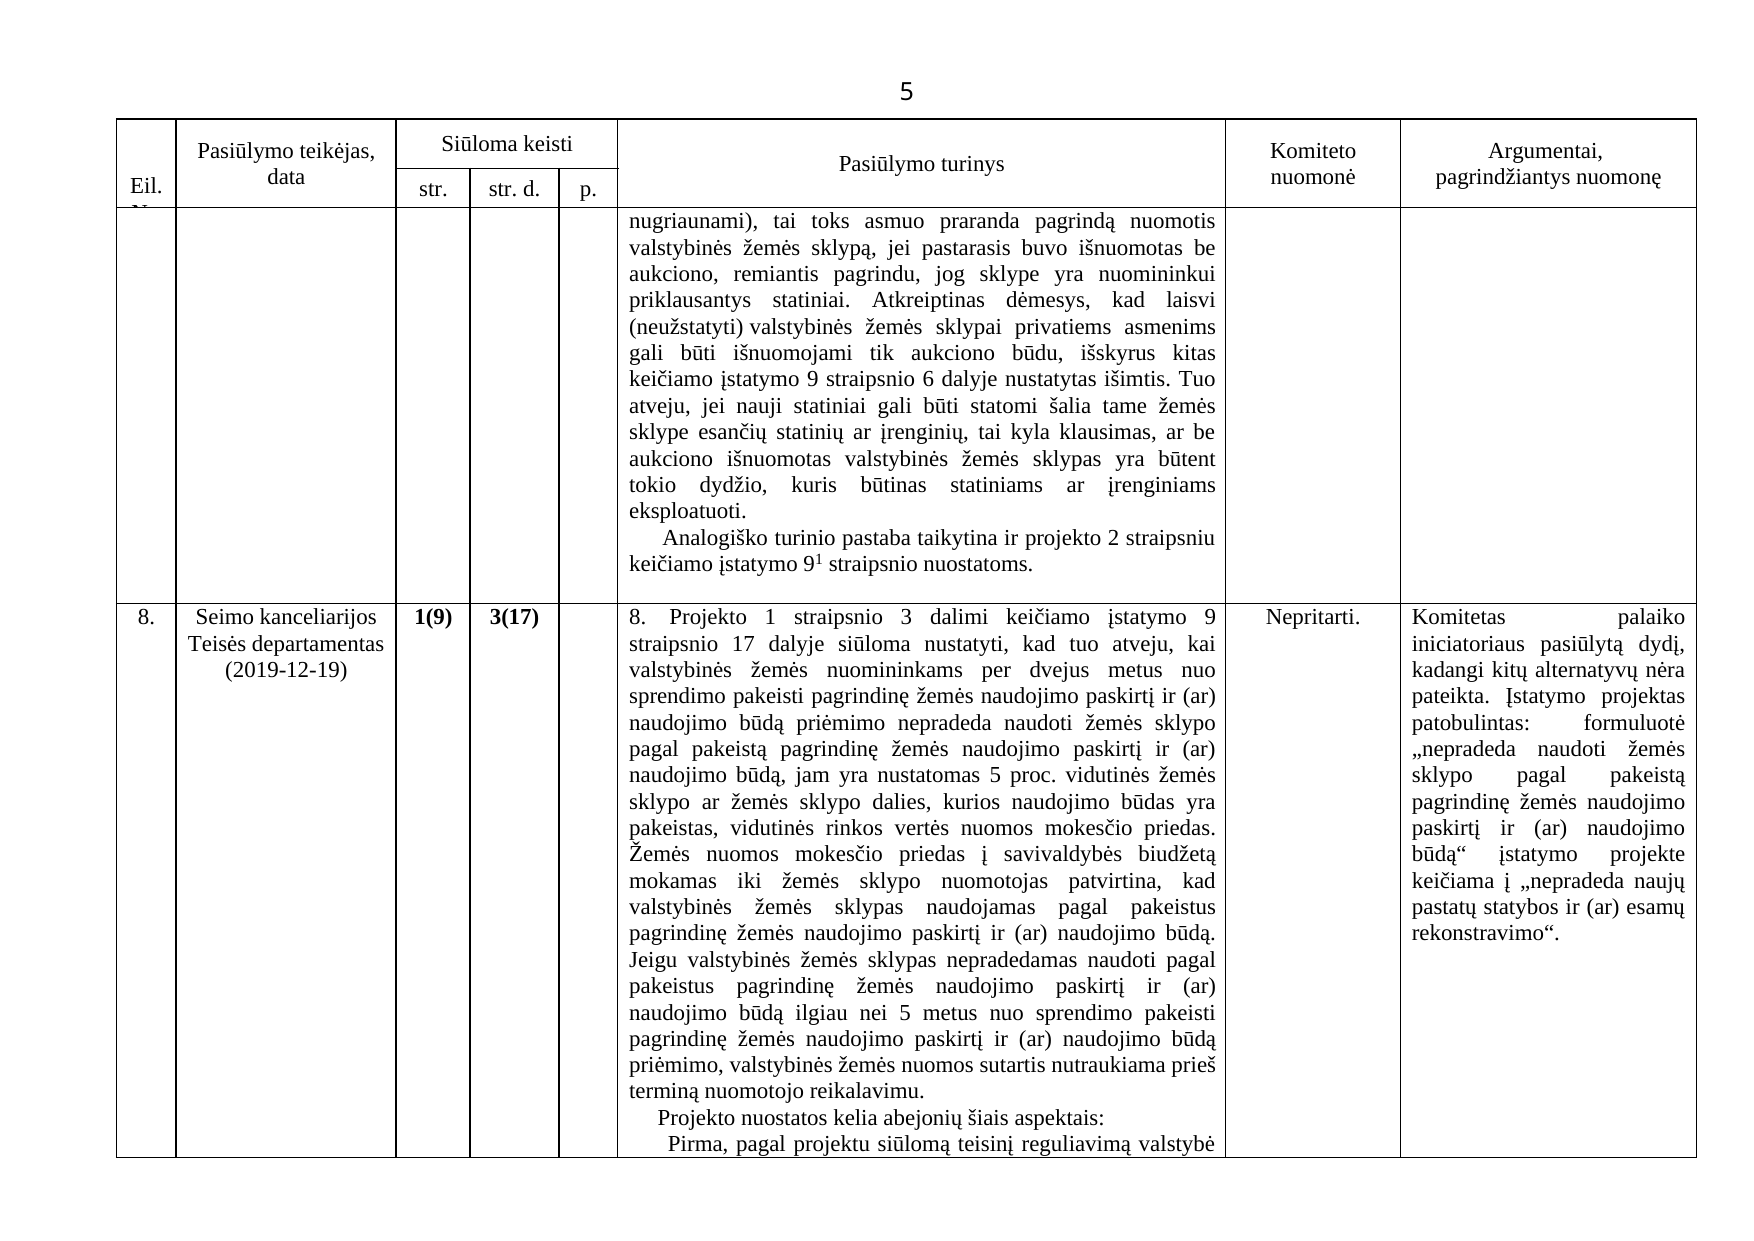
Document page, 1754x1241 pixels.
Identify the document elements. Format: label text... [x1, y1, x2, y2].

table_header Siūloma keisti [397, 120, 617, 167]
table_cell [471, 208, 558, 603]
table_header Pasiūlymo teikėjas, data [177, 120, 395, 207]
table_cell 1(9) [397, 604, 469, 1157]
table_cell 8. [117, 604, 175, 1157]
table_header Argumentai, pagrindžiantys nuomonę [1401, 120, 1696, 207]
table_cell [1226, 208, 1400, 603]
table_cell 3(17) [471, 604, 558, 1157]
table_cell [560, 604, 617, 1157]
table_cell str. d. [471, 169, 558, 207]
table_cell Komitetas palaiko iniciatoriaus pasiūlytą dydį, kadangi kitų alternatyvų nėra pateikta. Įstatymo projektas patobulintas: formuluotė „nepradeda naudoti žemės sklypo pagal pakeistą pagrindinę žemės naudojimo paskirtį ir (ar) naudojimo būdą“ įstatymo projekte keičiama į „nepradeda naujų pastatų statybos ir (ar) esamų rekonstravimo“. [1401, 604, 1696, 1157]
table_cell Nepritarti. [1226, 604, 1400, 1157]
table_cell str. [397, 169, 469, 207]
table_cell [397, 208, 469, 603]
table_cell nugriaunami), tai toks asmuo praranda pagrindą nuomotis valstybinės žemės sklypą, jei pastarasis buvo išnuomotas be aukciono, remiantis pagrindu, jog sklype yra nuomininkui priklausantys statiniai. Atkreiptinas dėmesys, kad laisvi (neužstatyti) valstybinės žemės sklypai privatiems asmenims gali būti išnuomojami tik aukciono būdu, išskyrus kitas keičiamo įstatymo 9 straipsnio 6 dalyje nustatytas išimtis. Tuo atveju, jei nauji statiniai gali būti statomi šalia tame žemės sklype esančių statinių ar įrenginių, tai kyla klausimas, ar be aukciono išnuomotas valstybinės žemės sklypas yra būtent tokio dydžio, kuris būtinas statiniams ar įrenginiams eksploatuoti. Analogiško turinio pastaba taikytina ir projekto 2 straipsniu keičiamo įstatymo 91 straipsnio nuostatoms. [618, 208, 1225, 603]
table_header Pasiūlymo turinys [618, 120, 1225, 207]
table_header Komiteto nuomonė [1226, 120, 1400, 207]
table_cell [177, 208, 395, 603]
table_cell Seimo kanceliarijos Teisės departamentas (2019-12-19) [177, 604, 395, 1157]
table_cell 8. Projekto 1 straipsnio 3 dalimi keičiamo įstatymo 9 straipsnio 17 dalyje siūloma nustatyti, kad tuo atveju, kai valstybinės žemės nuomininkams per dvejus metus nuo sprendimo pakeisti pagrindinę žemės naudojimo paskirtį ir (ar) naudojimo būdą priėmimo nepradeda naudoti žemės sklypo pagal pakeistą pagrindinę žemės naudojimo paskirtį ir (ar) naudojimo būdą, jam yra nustatomas 5 proc. vidutinės žemės sklypo ar žemės sklypo dalies, kurios naudojimo būdas yra pakeistas, vidutinės rinkos vertės nuomos mokesčio priedas. Žemės nuomos mokesčio priedas į savivaldybės biudžetą mokamas iki žemės sklypo nuomotojas patvirtina, kad valstybinės žemės sklypas naudojamas pagal pakeistus pagrindinę žemės naudojimo paskirtį ir (ar) naudojimo būdą. Jeigu valstybinės žemės sklypas nepradedamas naudoti pagal pakeistus pagrindinę žemės naudojimo paskirtį ir (ar) naudojimo būdą ilgiau nei 5 metus nuo sprendimo pakeisti pagrindinę žemės naudojimo paskirtį ir (ar) naudojimo būdą priėmimo, valstybinės žemės nuomos sutartis nutraukiama prieš terminą nuomotojo reikalavimu. Projekto nuostatos kelia abejonių šiais aspektais: Pirma, pagal projektu siūlomą teisinį reguliavimą valstybė [618, 604, 1225, 1157]
table_cell [560, 208, 617, 603]
table_cell 7. [117, 208, 175, 603]
table_cell [1401, 208, 1696, 603]
table_cell p. [560, 169, 617, 207]
table_header Eil. Nr. [117, 120, 175, 207]
